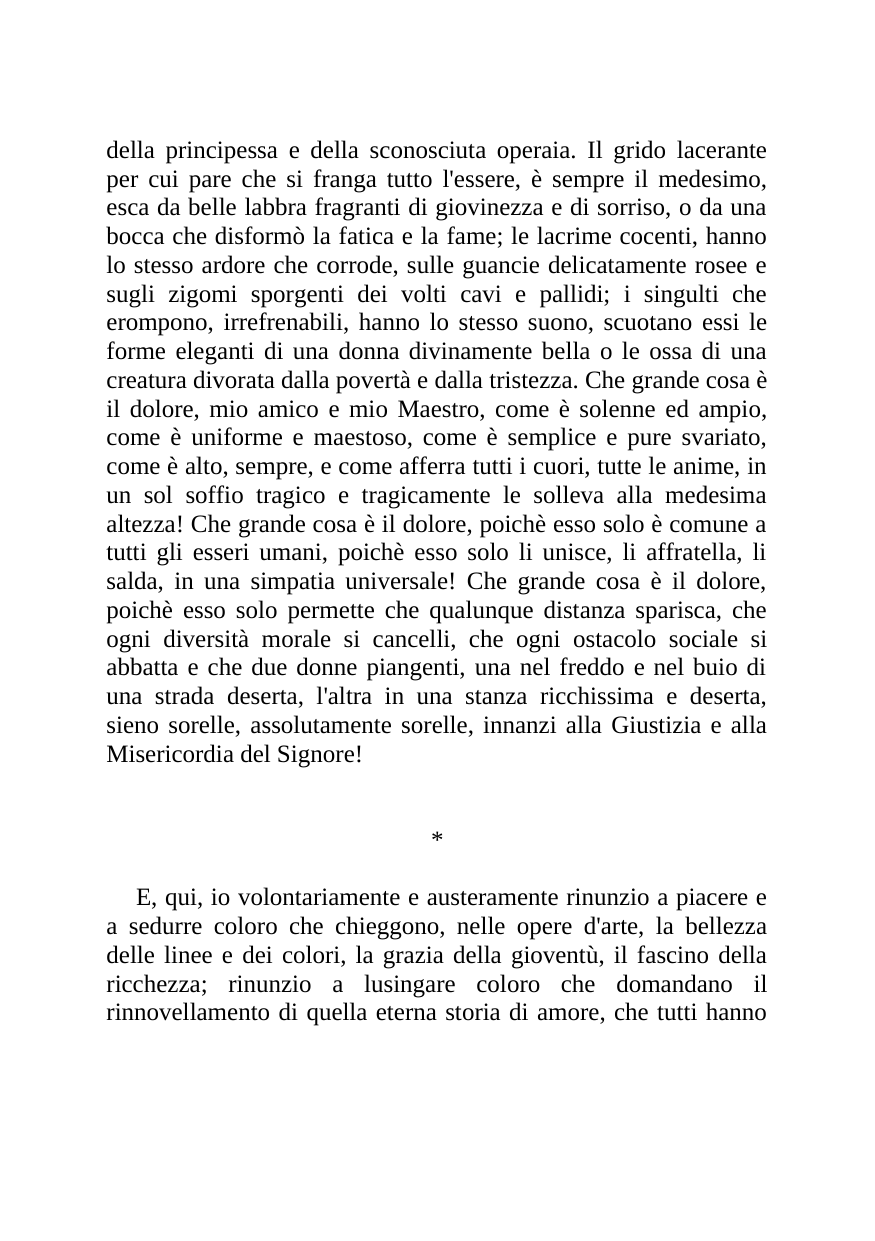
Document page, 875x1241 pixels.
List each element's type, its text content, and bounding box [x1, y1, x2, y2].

text * [106, 825, 768, 854]
text della principessa e della sconosciuta operaia. Il grido lacerante per cui pare che si franga tutto l'essere, è sempre il medesimo, esca da belle labbra fragranti di giovinezza e di sorriso, o da una bocca che disformò la fatica e la fame; le lacrime cocenti, hanno lo stesso ardore che corrode, sulle guancie delicatamente rosee e sugli zigomi sporgenti dei volti cavi e pallidi; i singulti che erompono, irrefrenabili, hanno lo stesso suono, scuotano essi le forme eleganti di una donna divinamente bella o le ossa di una creatura divorata dalla povertà e dalla tristezza. Che grande cosa è il dolore, mio amico e mio Maestro, come è solenne ed ampio, come è uniforme e maestoso, come è semplice e pure svariato, come è alto, sempre, e come afferra tutti i cuori, tutte le anime, in un sol soffio tragico e tragicamente le solleva alla medesima altezza! Che grande cosa è il dolore, poichè esso solo è comune a tutti gli esseri umani, poichè esso solo li unisce, li affratella, li salda, in una simpatia universale! Che grande cosa è il dolore, poichè esso solo permette che qualunque distanza sparisca, che ogni diversità morale si cancelli, che ogni ostacolo sociale si abbatta e che due donne piangenti, una nel freddo e nel buio di una strada deserta, l'altra in una stanza ricchissima e deserta, sieno sorelle, assolutamente sorelle, innanzi alla Giustizia e alla Misericordia del Signore! [106, 135, 768, 767]
text E, qui, io volontariamente e austeramente rinunzio a piacere e a sedurre coloro che chieggono, nelle opere d'arte, la bellezza delle linee e dei colori, la grazia della gioventù, il fascino della ricchezza; rinunzio a lusingare coloro che domandano il rinnovellamento di quella eterna storia di amore, che tutti hanno [106, 882, 768, 1026]
